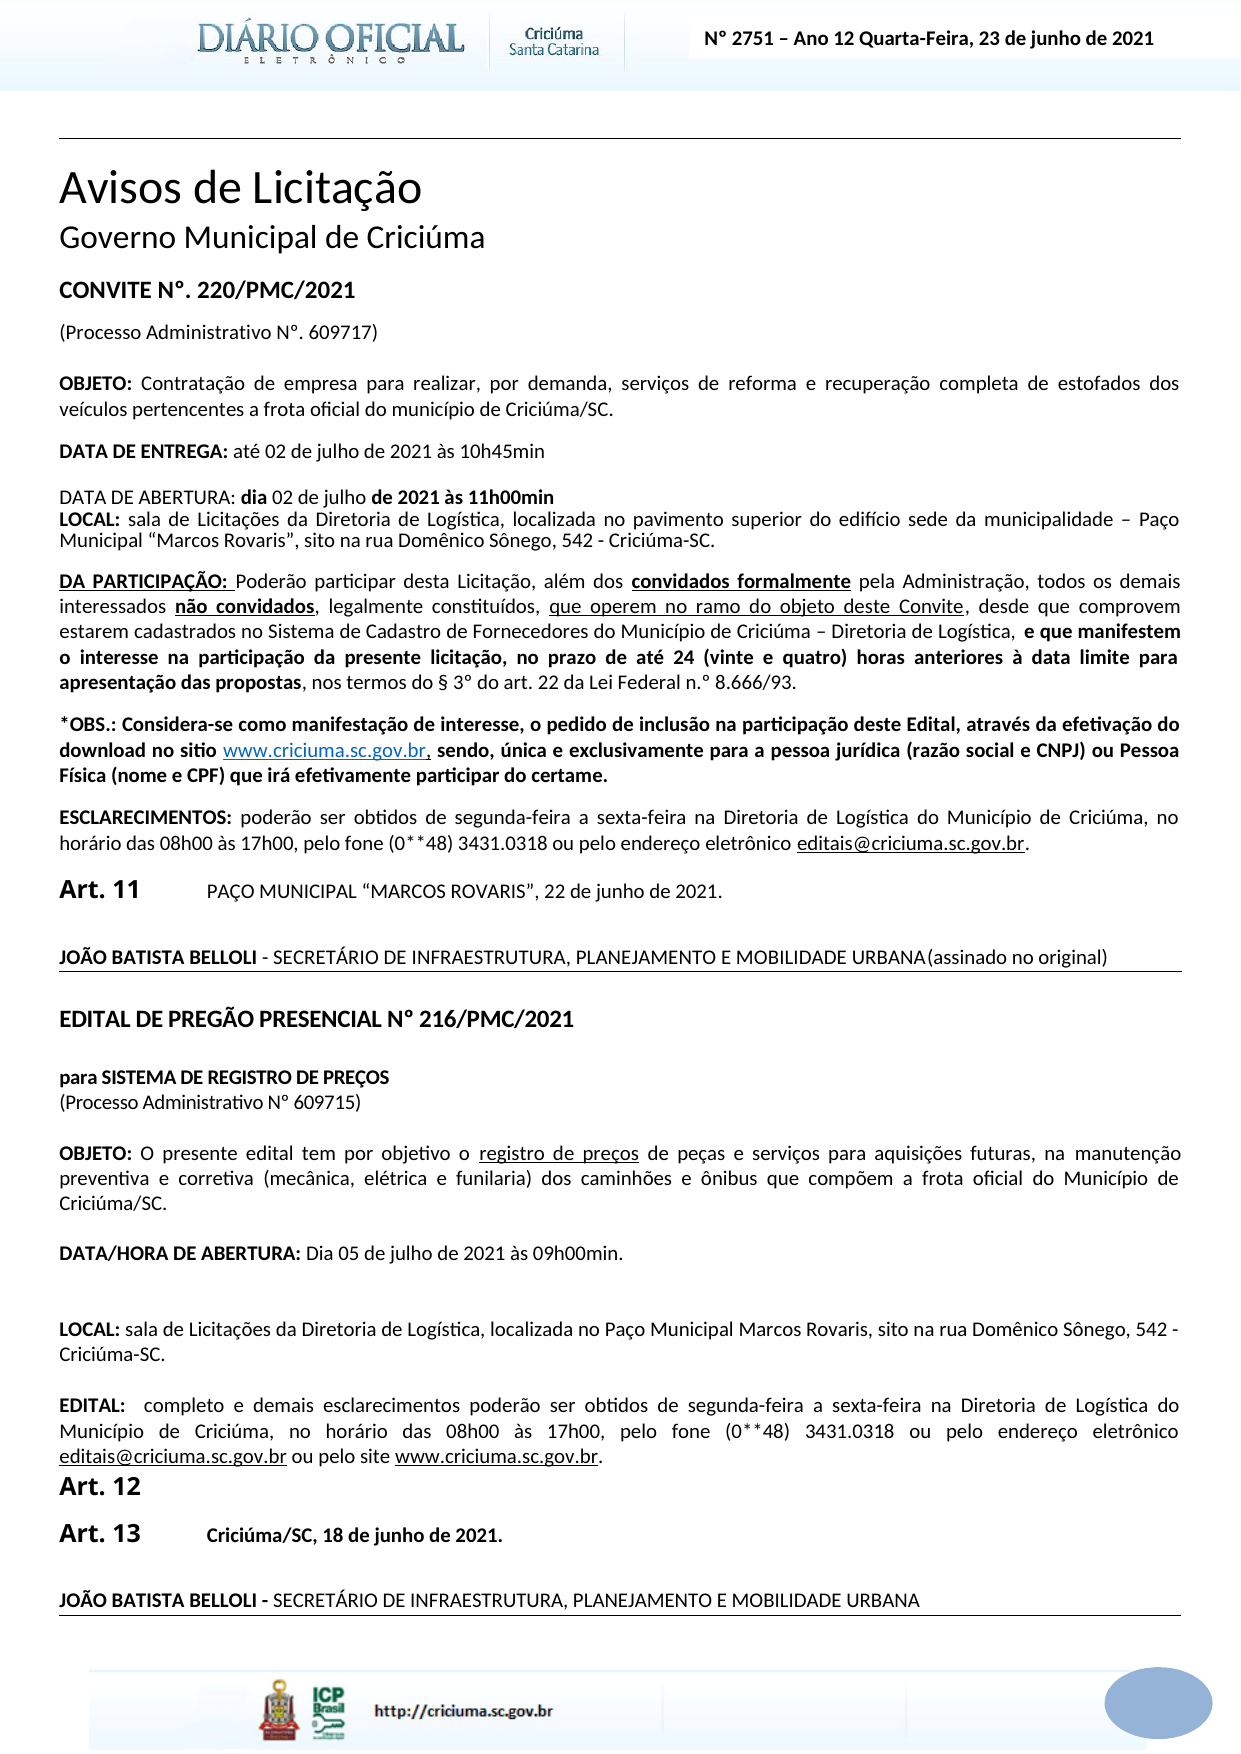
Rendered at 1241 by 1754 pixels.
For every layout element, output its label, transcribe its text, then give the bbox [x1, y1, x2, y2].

text DATA DE ABERTURA: dia 02 de julho de 2021 às 11h00min [59, 484, 1181, 509]
text *OBS.: Considera-se como manifestação de interesse, o pedido de inclusão na participação deste Edital, através da efetivação do download no sitio www.criciuma.sc.gov.br, sendo, única e exclusivamente para a pessoa jurídica (razão social e CNPJ) ou Pessoa Física (nome e CPF) que irá efetivamente participar do certame. [59, 712, 1181, 788]
text EDITAL DE PREGÃO PRESENCIAL Nº 216/PMC/2021 [59, 1003, 1181, 1033]
text (Processo Administrativo Nº. 609717) [59, 319, 1181, 345]
text Avisos de Licitação [59, 157, 1181, 216]
text LOCAL: sala de Licitações da Diretoria de Logística, localizada no pavimento superior do edifício sede da municipalidade – Paço Municipal “Marcos Rovaris”, sito na rua Domênico Sônego, 542 - Criciúma-SC. [59, 509, 1181, 551]
text DA PARTICIPAÇÃO: Poderão participar desta Licitação, além dos convidados formalmente pela Administração, todos os demais interessados não convidados, legalmente constituídos, que operem no ramo do objeto deste Convite, desde que comprovem estarem cadastrados no Sistema de Cadastro de Fornecedores do Município de Criciúma – Diretoria de Logística, e que manifestem o interesse na participação da presente licitação, no prazo de até 24 (vinte e quatro) horas anteriores à data limite para apresentação das propostas, nos termos do § 3º do art. 22 da Lei Federal n.º 8.666/93. [59, 568, 1181, 695]
text JOÃO BATISTA BELLOLI - SECRETÁRIO DE INFRAESTRUTURA, PLANEJAMENTO E MOBILIDADE URBANA [59, 1587, 1181, 1615]
text JOÃO BATISTA BELLOLI - SECRETÁRIO DE INFRAESTRUTURA, PLANEJAMENTO E MOBILIDADE URBANA(assinado no original) [59, 944, 1182, 971]
text OBJETO: O presente edital tem por objetivo o registro de preços de peças e serviços para aquisições futuras, na manutenção preventiva e corretiva (mecânica, elétrica e funilaria) dos caminhões e ônibus que compõem a frota oficial do Município de Criciúma/SC. [59, 1140, 1181, 1215]
text para SISTEMA DE REGISTRO DE PREÇOS [59, 1064, 1181, 1089]
text Governo Municipal de Criciúma [59, 216, 1181, 257]
text LOCAL: sala de Licitações da Diretoria de Logística, localizada no Paço Municipal Marcos Rovaris, sito na rua Domênico Sônego, 542 - Criciúma-SC. [59, 1316, 1181, 1367]
text PAÇO MUNICIPAL “MARCOS ROVARIS”, 22 de junho de 2021. [59, 872, 1169, 906]
text (Processo Administrativo Nº 609715) [59, 1089, 1181, 1115]
text CONVITE Nº. 220/PMC/2021 [59, 282, 1187, 303]
text Criciúma/SC, 18 de junho de 2021. [59, 1515, 1181, 1549]
text OBJETO: Contratação de empresa para realizar, por demanda, serviços de reforma e recuperação completa de estofados dos veículos pertencentes a frota oficial do município de Criciúma/SC. [59, 370, 1181, 421]
text EDITAL: completo e demais esclarecimentos poderão ser obtidos de segunda-feira a sexta-feira na Diretoria de Logística do Município de Criciúma, no horário das 08h00 às 17h00, pelo fone (0**48) 3431.0318 ou pelo endereço eletrônico editais@criciuma.sc.gov.br ou pelo site www.criciuma.sc.gov.br. [59, 1392, 1181, 1469]
text DATA/HORA DE ABERTURA: Dia 05 de julho de 2021 às 09h00min. [59, 1240, 1181, 1266]
text DATA DE ENTREGA: até 02 de julho de 2021 às 10h45min [59, 438, 1181, 463]
text ESCLARECIMENTOS: poderão ser obtidos de segunda-feira a sexta-feira na Diretoria de Logística do Município de Criciúma, no horário das 08h00 às 17h00, pelo fone (0**48) 3431.0318 ou pelo endereço eletrônico editais@criciuma.sc.gov.br. [59, 804, 1181, 855]
